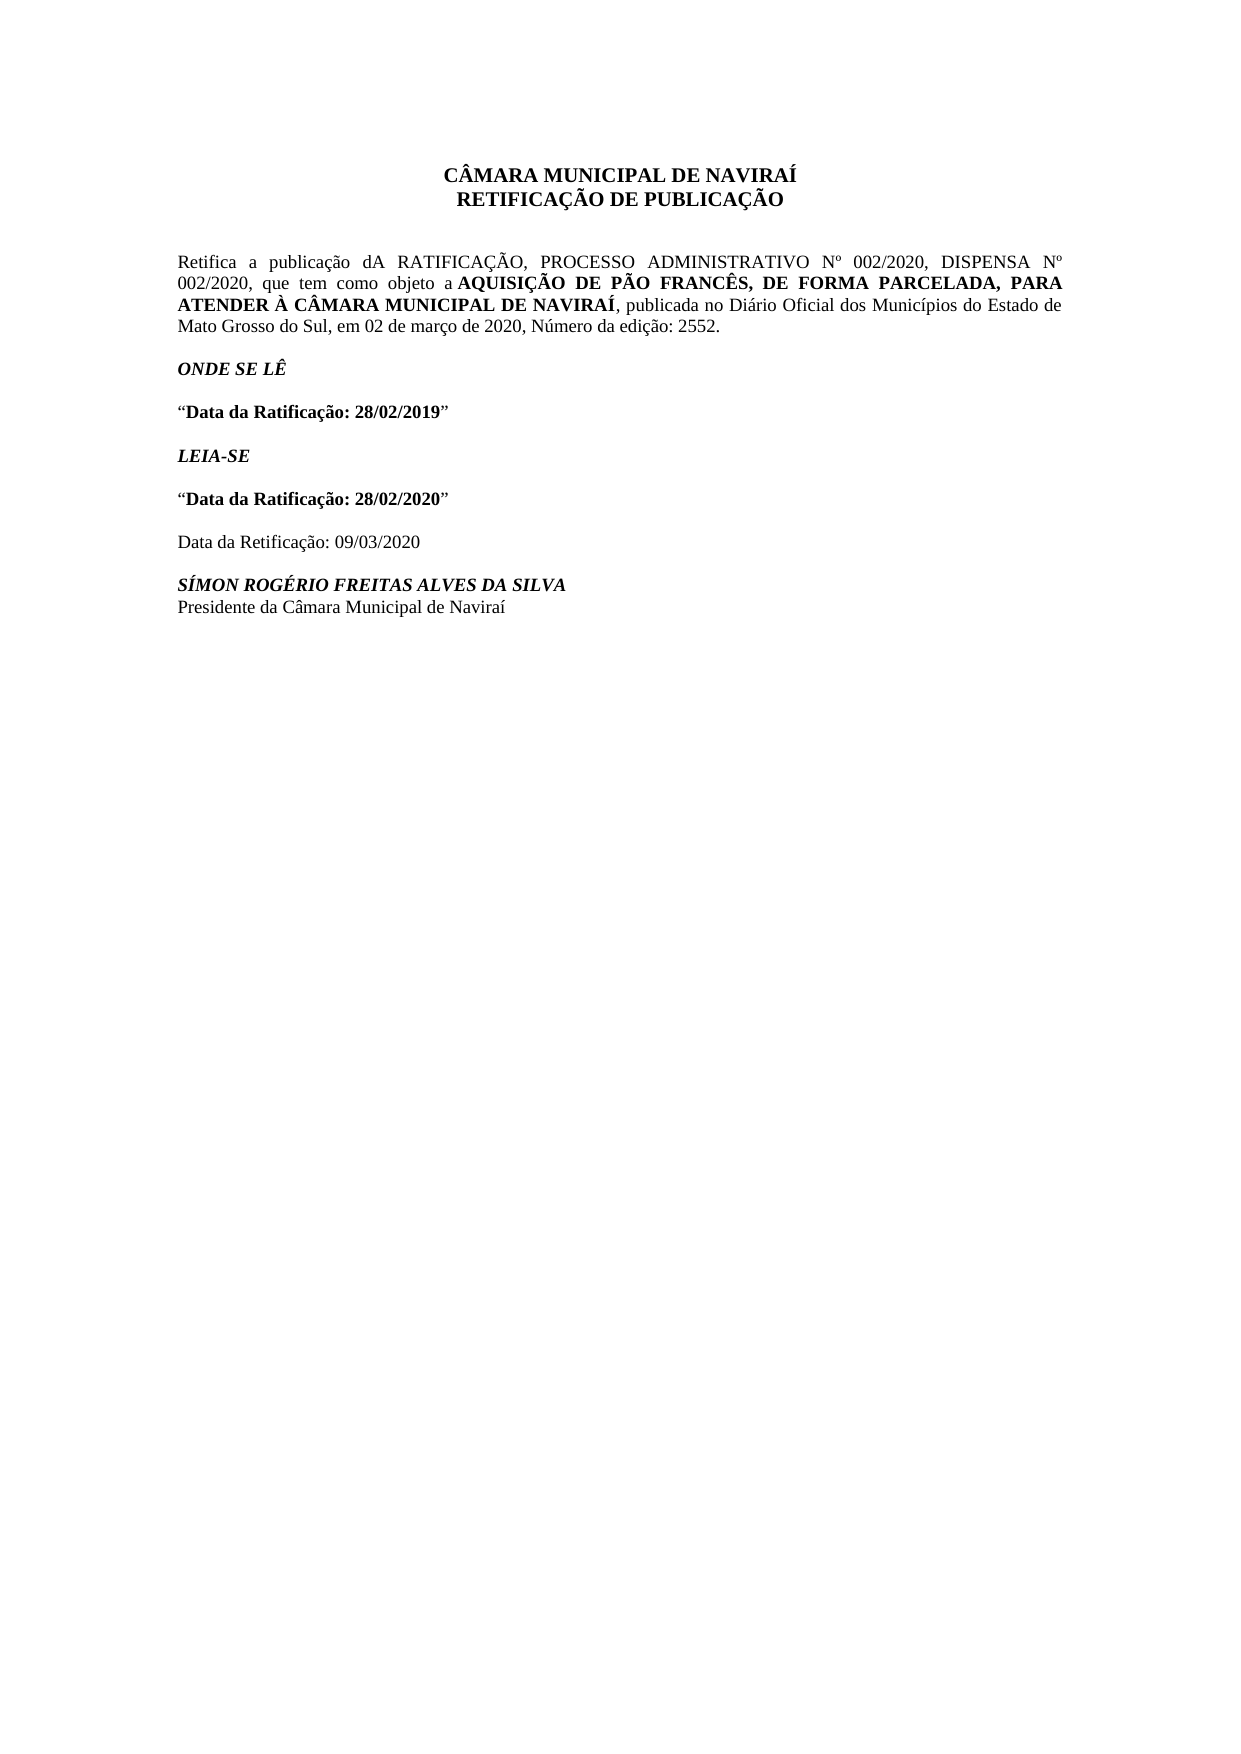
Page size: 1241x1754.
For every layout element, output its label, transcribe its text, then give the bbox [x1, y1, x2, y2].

text CÂMARA MUNICIPAL DE NAVIRAÍ RETIFICAÇÃO DE PUBLICAÇÃO [177, 163, 1063, 211]
text ONDE SE LÊ [177, 358, 1063, 380]
text LEIA-SE [177, 444, 1063, 466]
text Presidente da Câmara Municipal de Naviraí [177, 596, 1063, 617]
text SÍMON ROGÉRIO FREITAS ALVES DA SILVA [177, 574, 1063, 596]
text “Data da Ratificação: 28/02/2020” [177, 488, 1063, 509]
text “Data da Ratificação: 28/02/2019” [177, 401, 1063, 423]
text Retifica a publicação dA RATIFICAÇÃO, PROCESSO ADMINISTRATIVO Nº 002/2020, DISPENSA Nº 002/2020, que tem como objeto a AQUISIÇÃO DE PÃO FRANCÊS, DE FORMA PARCELADA, PARA ATENDER À CÂMARA MUNICIPAL DE NAVIRAÍ, publicada no Diário Oficial dos Municípios do Estado de Mato Grosso do Sul, em 02 de março de 2020, Número da edição: 2552. [177, 251, 1063, 337]
text Data da Retificação: 09/03/2020 [177, 531, 1063, 552]
